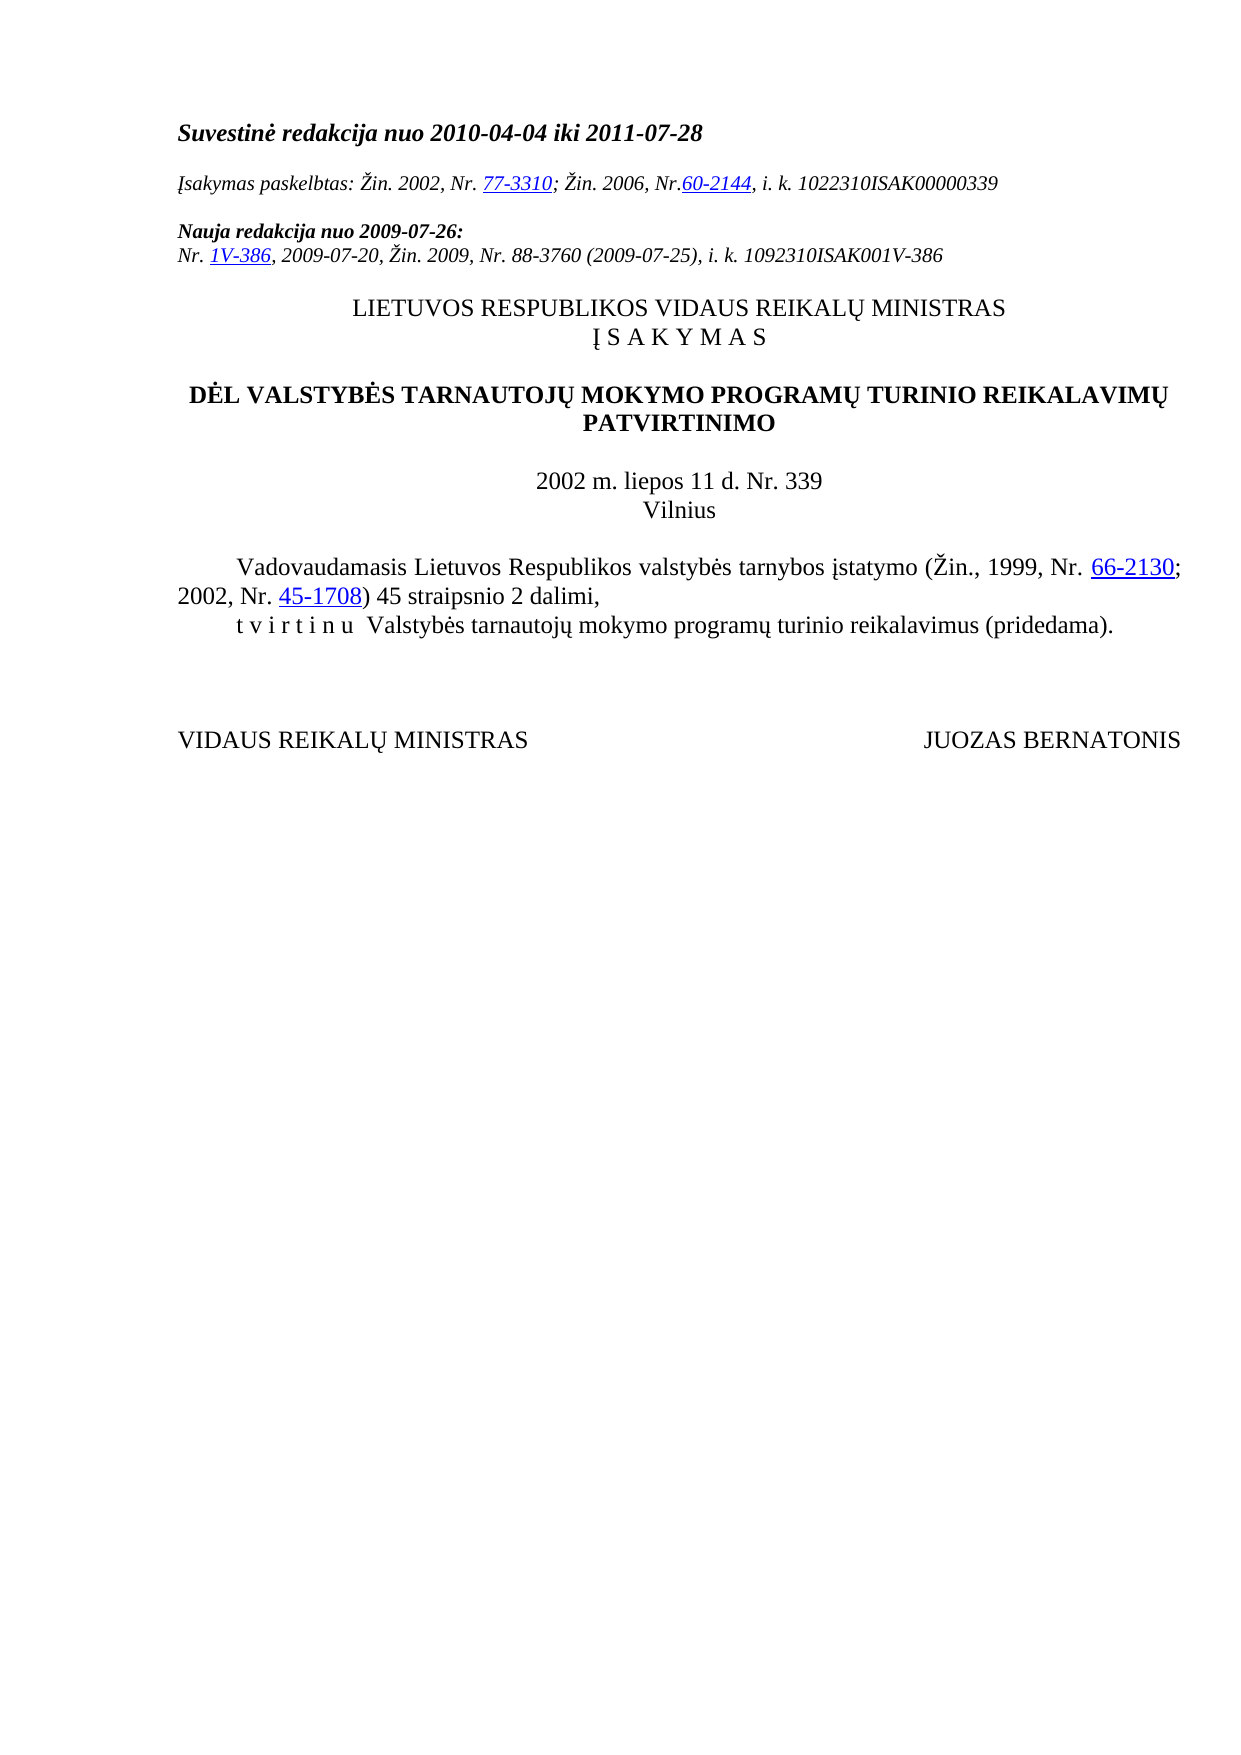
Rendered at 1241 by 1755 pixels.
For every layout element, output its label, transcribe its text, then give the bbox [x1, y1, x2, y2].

text Įsakymas paskelbtas: Žin. 2002, Nr. 77-3310; Žin. 2006, Nr.60-2144, i. k. 1022310ISAK00000339 [177, 171, 1181, 195]
text Vilnius [177, 495, 1181, 523]
text LIETUVOS RESPUBLIKOS VIDAUS REIKALŲ MINISTRAS [177, 293, 1181, 322]
text DĖL VALSTYBĖS TARNAUTOJŲ MOKYMO PROGRAMŲ TURINIO REIKALAVIMŲ PATVIRTINIMO [177, 380, 1181, 437]
text 2002 m. liepos 11 d. Nr. 339 [177, 466, 1181, 495]
text Vadovaudamasis Lietuvos Respublikos valstybės tarnybos įstatymo (Žin., 1999, Nr. 66-2130; 2002, Nr. 45-1708) 45 straipsnio 2 dalimi, [177, 552, 1181, 610]
text Nauja redakcija nuo 2009-07-26: [177, 219, 1181, 243]
text tvirtinu Valstybės tarnautojų mokymo programų turinio reikalavimus (pridedama). [177, 610, 1181, 638]
text VIDAUS REIKALŲ MINISTRAS JUOZAS BERNATONIS [177, 725, 1181, 753]
text Nr. 1V-386, 2009-07-20, Žin. 2009, Nr. 88-3760 (2009-07-25), i. k. 1092310ISAK001V-386 [177, 243, 1181, 267]
text ĮSAKYMAS [177, 322, 1181, 351]
text Suvestinė redakcija nuo 2010-04-04 iki 2011-07-28 [177, 118, 1181, 147]
